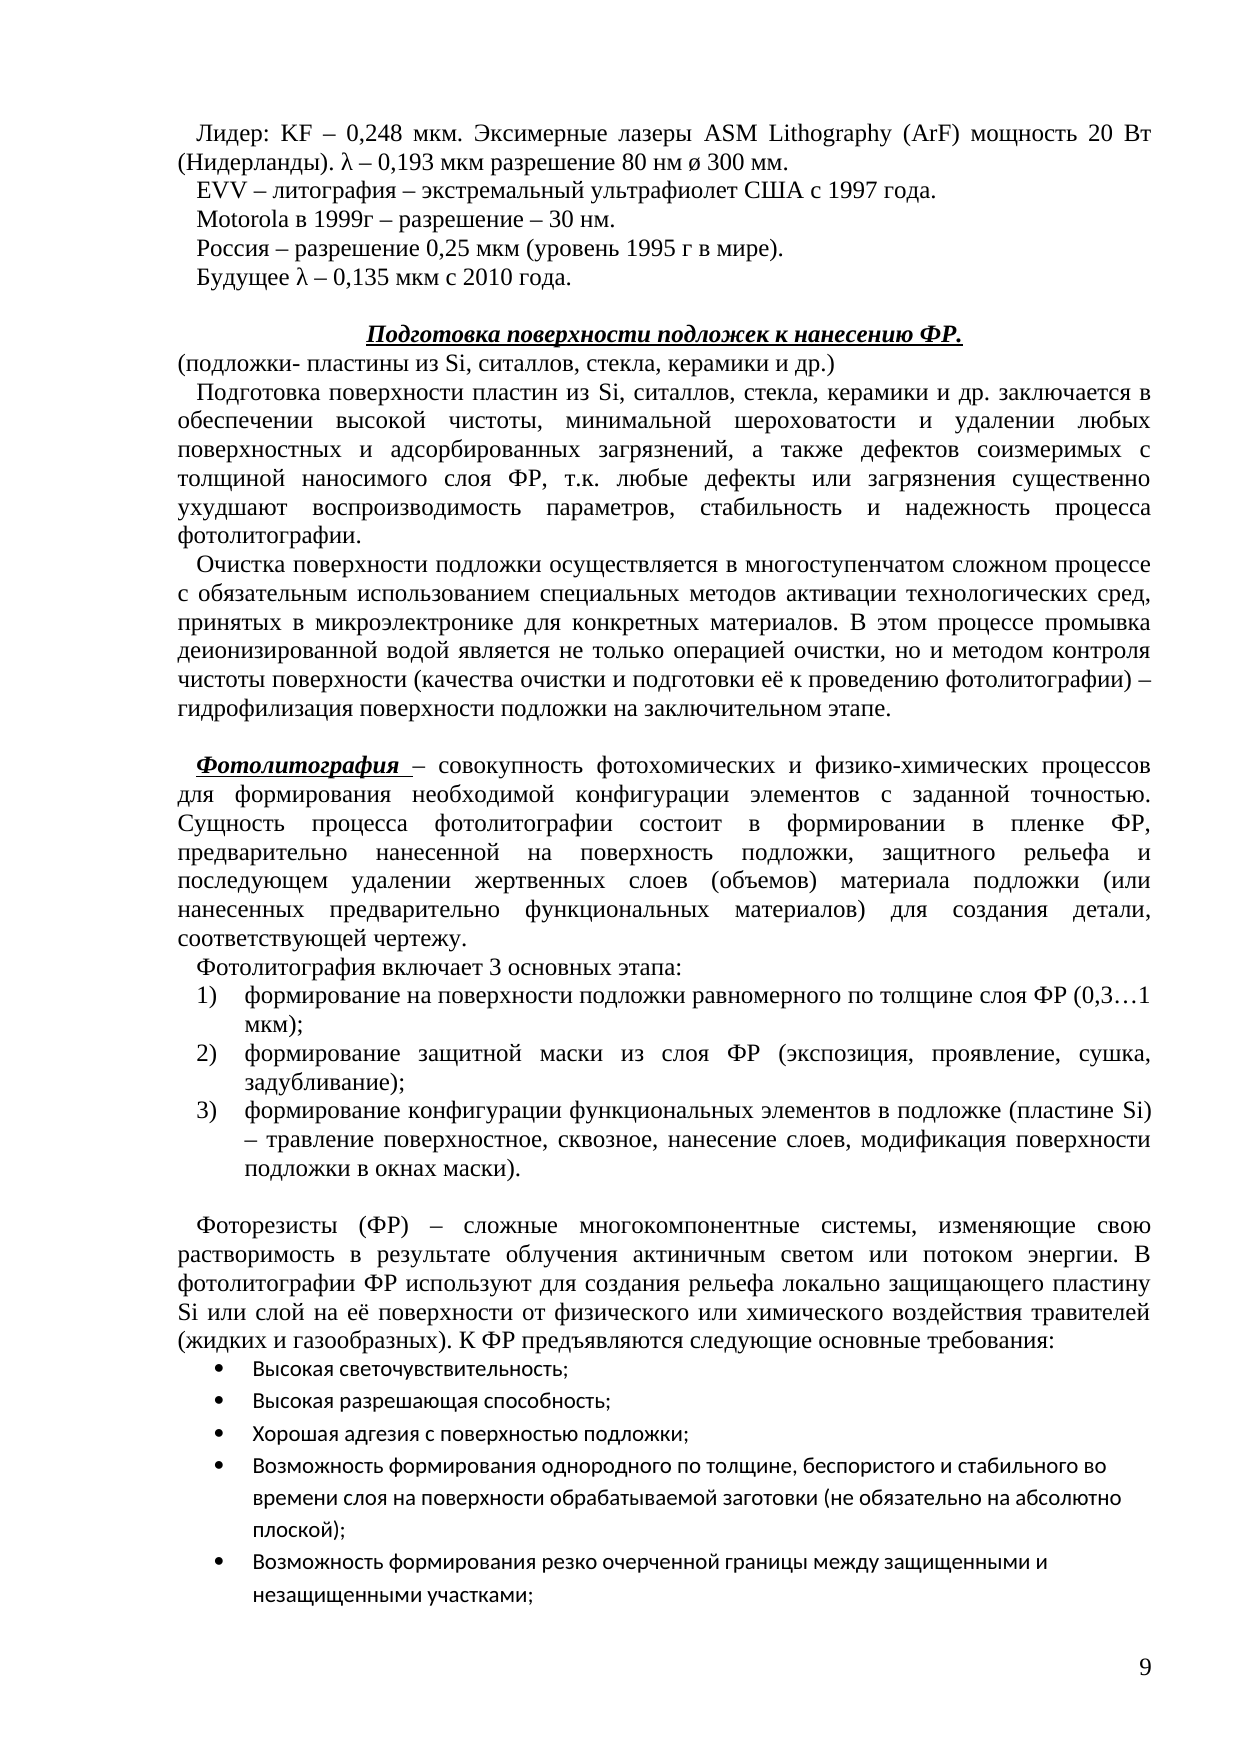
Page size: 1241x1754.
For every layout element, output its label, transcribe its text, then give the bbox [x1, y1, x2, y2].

text Подготовка поверхности пластин из Si, ситаллов, стекла, керамики и др. заключается в обеспечении высокой чистоты, минимальной шероховатости и удалении любых поверхностных и адсорбированных загрязнений, а также дефектов соизмеримых с толщиной наносимого слоя ФР, т.к. любые дефекты или загрязнения существенно ухудшают воспроизводимость параметров, стабильность и надежность процесса фотолитографии. [177, 377, 1152, 549]
list Высокая разрешающая способность; [215, 1387, 1152, 1414]
text Фотолитография включает 3 основных этапа: [177, 952, 1152, 981]
list Хорошая адгезия с поверхностью подложки; [215, 1419, 1152, 1447]
list Возможность формирования резко очерченной границы между защищенными и незащищенными участками; [215, 1547, 1152, 1608]
text Фоторезисты (ФР) – сложные многокомпонентные системы, изменяющие свою растворимость в результате облучения актиничным светом или потоком энергии. В фотолитографии ФР используют для создания рельефа локально защищающего пластину Si или слой на её поверхности от физического или химического воздействия травителей (жидких и газообразных). К ФР предъявляются следующие основные требования: [177, 1211, 1152, 1354]
text Россия – разрешение 0,25 мкм (уровень 1995 г в мире). [177, 233, 1152, 262]
list формирование на поверхности подложки равномерного по толщине слоя ФР (0,3…1 мкм); [196, 981, 1152, 1038]
list Возможность формирования однородного по толщине, беспористого и стабильного во времени слоя на поверхности обрабатываемой заготовки (не обязательно на абсолютно плоской); [215, 1451, 1152, 1543]
list формирование защитной маски из слоя ФР (экспозиция, проявление, сушка, задубливание); [196, 1038, 1152, 1096]
list Высокая светочувствительность; [215, 1354, 1152, 1382]
text Лидер: KF – 0,248 мкм. Эксимерные лазеры ASM Lithography (ArF) мощность 20 Вт (Нидерланды). λ – 0,193 мкм разрешение 80 нм ø 300 мм. [177, 118, 1152, 176]
text Будущее λ – 0,135 мкм с 2010 года. [177, 262, 1152, 291]
text EVV – литография – экстремальный ультрафиолет США с 1997 года. [177, 176, 1152, 204]
text Фотолитография – совокупность фотохомических и физико-химических процессов для формирования необходимой конфигурации элементов с заданной точностью. Сущность процесса фотолитографии состоит в формировании в пленке ФР, предварительно нанесенной на поверхность подложки, защитного рельефа и последующем удалении жертвенных слоев (объемов) материала подложки (или нанесенных предварительно функциональных материалов) для создания детали, соответствующей чертежу. [177, 751, 1152, 952]
text Подготовка поверхности подложек к нанесению ФР. [177, 319, 1152, 348]
text (подложки- пластины из Si, ситаллов, стекла, керамики и др.) [177, 348, 1152, 377]
list формирование конфигурации функциональных элементов в подложке (пластине Si) – травление поверхностное, сквозное, нанесение слоев, модификация поверхности подложки в окнах маски). [196, 1096, 1152, 1182]
text Очистка поверхности подложки осуществляется в многоступенчатом сложном процессе с обязательным использованием специальных методов активации технологических сред, принятых в микроэлектронике для конкретных материалов. В этом процессе промывка деионизированной водой является не только операцией очистки, но и методом контроля чистоты поверхности (качества очистки и подготовки её к проведению фотолитографии) – гидрофилизация поверхности подложки на заключительном этапе. [177, 549, 1152, 722]
text Motorola в 1999г – разрешение – 30 нм. [177, 204, 1152, 233]
